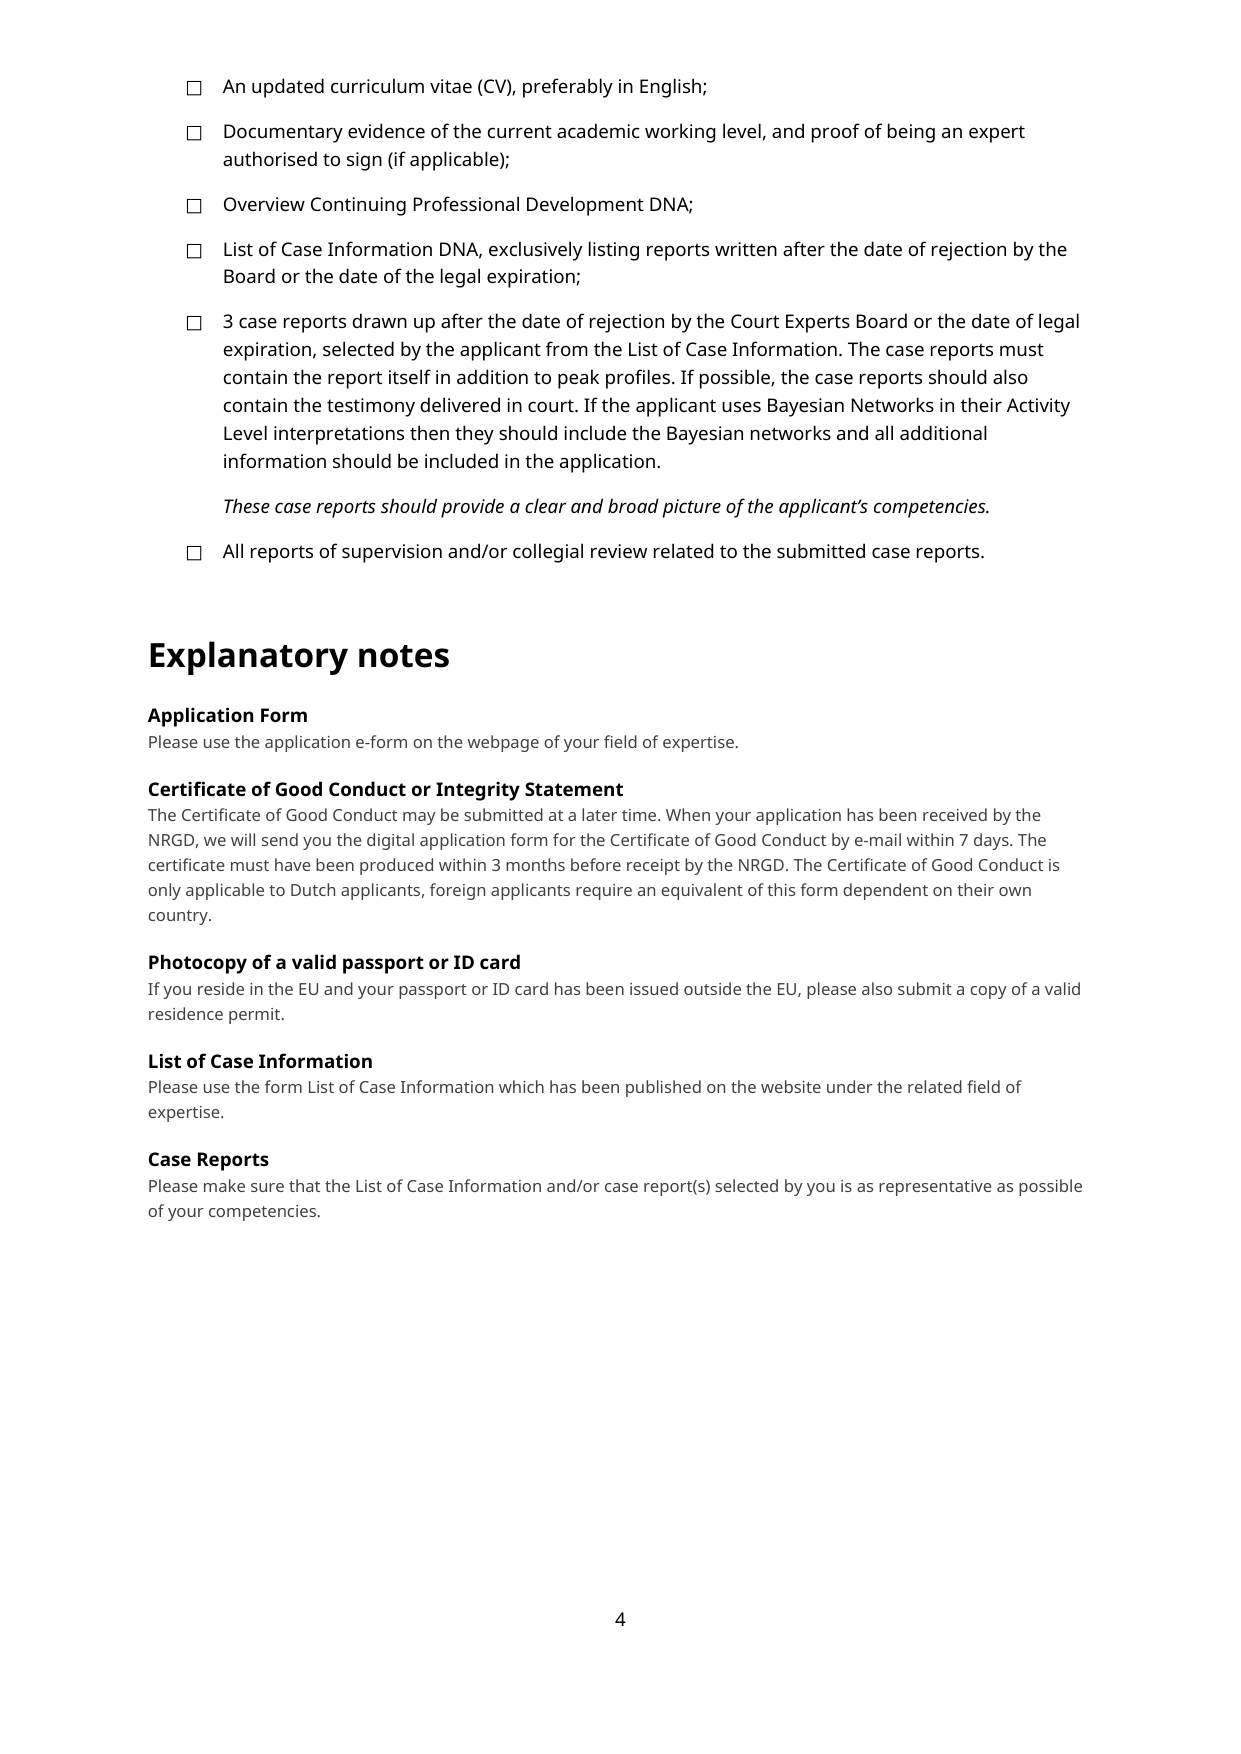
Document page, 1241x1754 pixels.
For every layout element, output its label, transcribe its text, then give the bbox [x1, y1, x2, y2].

list An updated curriculum vitae (CV), preferably in English; [185, 74, 1093, 99]
text If you reside in the EU and your passport or ID card has been issued outside the EU, please also submit a copy of a valid residence permit. [148, 977, 1093, 1025]
list All reports of supervision and/or collegial review related to the submitted case reports. [185, 538, 1093, 563]
subtitle List of Case Information [148, 1048, 1093, 1073]
subtitle Certificate of Good Conduct or Integrity Statement [148, 776, 1093, 802]
subtitle Application Form [148, 702, 1093, 728]
subtitle Explanatory notes [148, 632, 1093, 677]
list Documentary evidence of the current academic working level, and proof of being an expert authorised to sign (if applicable); [185, 118, 1093, 172]
text Please make sure that the List of Case Information and/or case report(s) selected by you is as representative as possible of your competencies. [148, 1175, 1093, 1222]
text Please use the form List of Case Information which has been published on the website under the related field of expertise. [148, 1076, 1093, 1124]
list Overview Continuing Professional Development DNA; [185, 191, 1093, 217]
text The Certificate of Good Conduct may be submitted at a later time. When your application has been received by the NRGD, we will send you the digital application form for the Certificate of Good Conduct by e-mail within 7 days. The certificate must have been produced within 3 months before receipt by the NRGD. The Certificate of Good Conduct is only applicable to Dutch applicants, foreign applicants require an equivalent of this form dependent on their own country. [148, 804, 1093, 926]
text These case reports should provide a clear and broad picture of the applicant’s competencies. [223, 493, 1093, 519]
subtitle Case Reports [148, 1147, 1093, 1172]
list List of Case Information DNA, exclusively listing reports written after the date of rejection by the Board or the date of the legal expiration; [185, 236, 1093, 289]
subtitle Photocopy of a valid passport or ID card [148, 949, 1093, 975]
list 3 case reports drawn up after the date of rejection by the Court Experts Board or the date of legal expiration, selected by the applicant from the List of Case Information. The case reports must contain the report itself in addition to peak profiles. If possible, the case reports should also contain the testimony delivered in court. If the applicant uses Bayesian Networks in their Activity Level interpretations then they should include the Bayesian networks and all additional information should be included in the application. [185, 308, 1093, 474]
text Please use the application e-form on the webpage of your field of expertise. [148, 730, 1093, 753]
